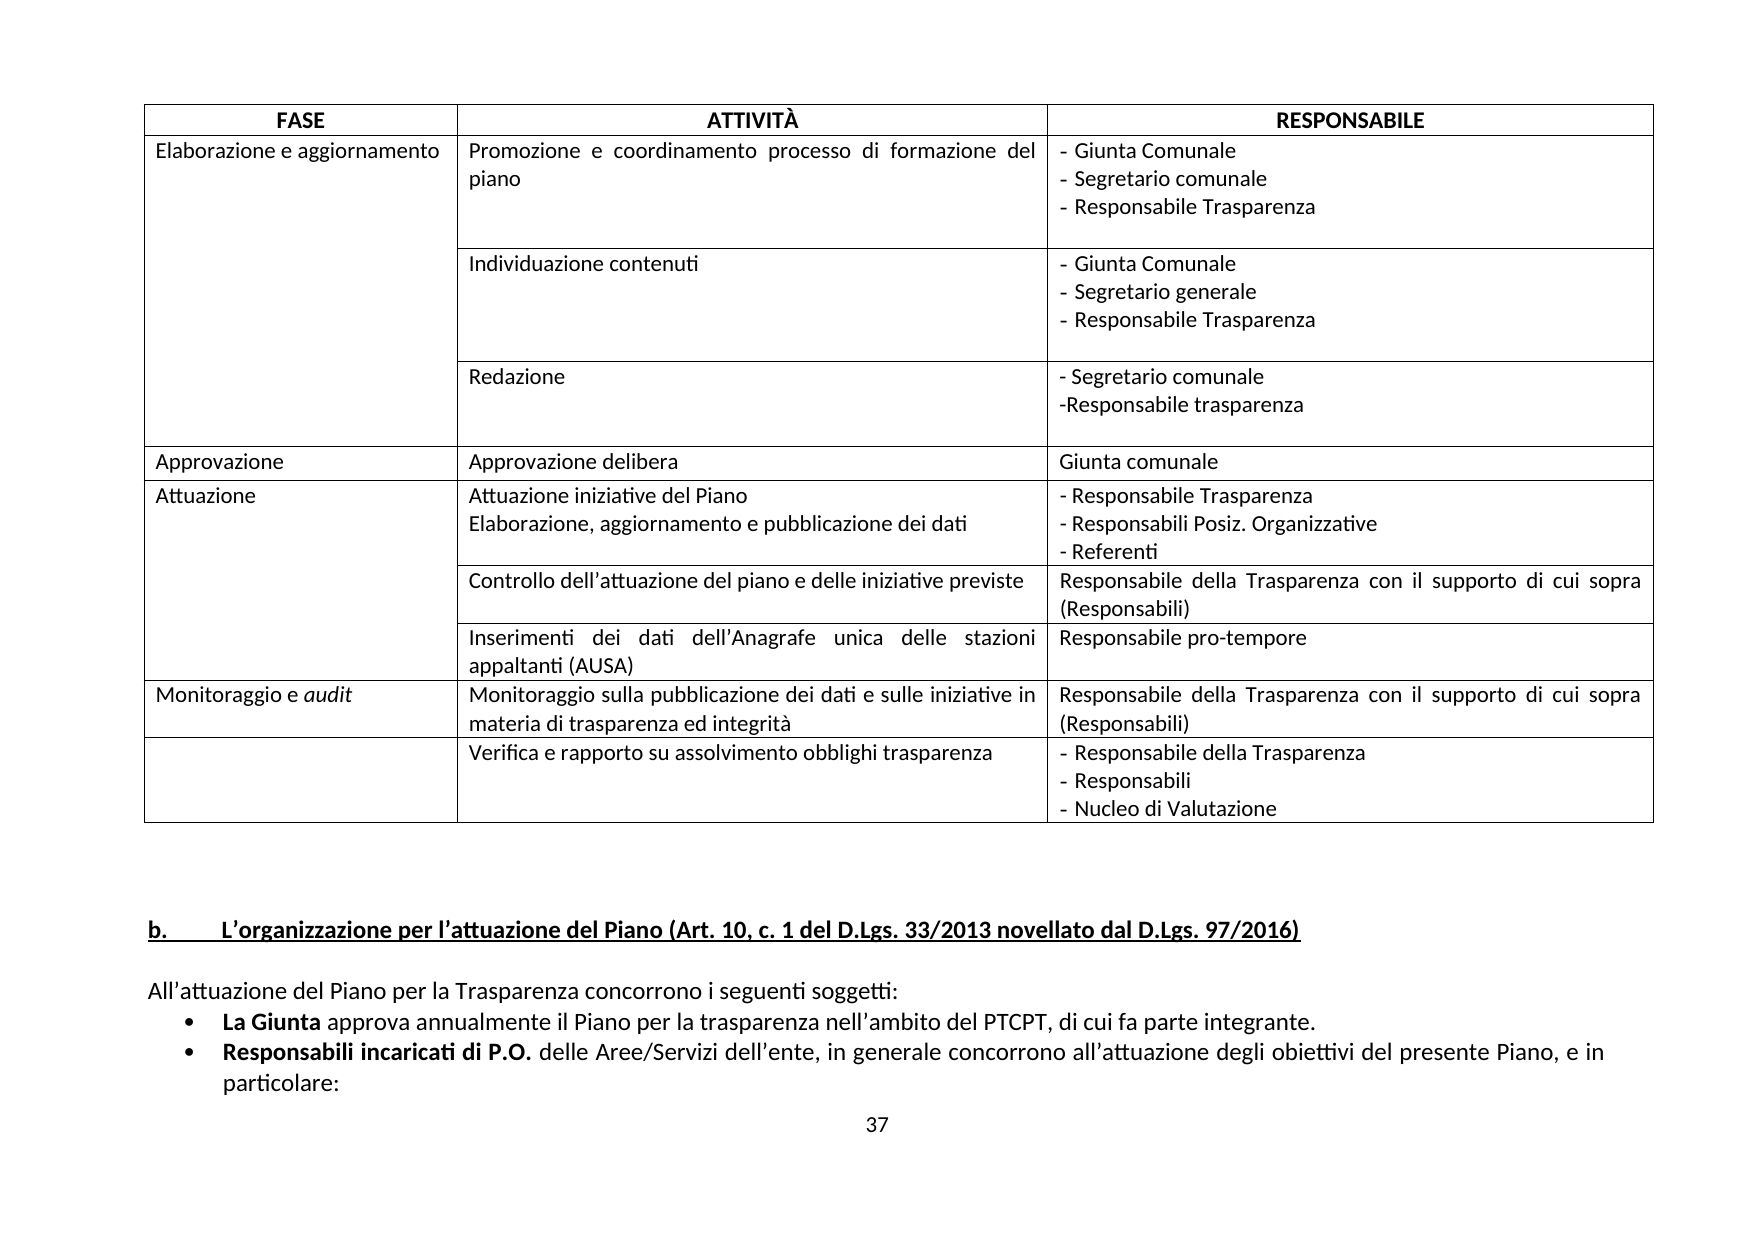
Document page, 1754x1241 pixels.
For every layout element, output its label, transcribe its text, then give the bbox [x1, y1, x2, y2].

table_cell Giunta Comunale Segretario comunale Responsabile Trasparenza [1048, 136, 1653, 248]
table_cell Verifica e rapporto su assolvimento obblighi trasparenza [458, 738, 1047, 822]
table_cell Responsabile pro-tempore [1048, 624, 1653, 679]
list Responsabili incaricati di P.O. delle Aree/Servizi dell’ente, in generale concorrono all’attuazione degli obiettivi del presente Piano, e in particolare: [185, 1036, 1606, 1097]
table_cell Responsabile della Trasparenza con il supporto di cui sopra (Responsabili) [1048, 681, 1653, 737]
text All’attuazione del Piano per la Trasparenza concorrono i seguenti soggetti: [148, 975, 1606, 1006]
table_cell Monitoraggio e audit [145, 681, 457, 737]
table_cell - Responsabile Trasparenza - Responsabili Posiz. Organizzative - Referenti [1048, 481, 1653, 565]
table_header RESPONSABILE [1048, 105, 1653, 135]
table_cell - Segretario comunale -Responsabile trasparenza [1048, 362, 1653, 446]
table_cell [145, 738, 457, 822]
table_cell Approvazione [145, 447, 457, 480]
table_header FASE [145, 105, 457, 135]
table_cell Promozione e coordinamento processo di formazione del piano [458, 136, 1047, 248]
table_cell Giunta Comunale Segretario generale Responsabile Trasparenza [1048, 249, 1653, 361]
table_cell Giunta comunale [1048, 447, 1653, 480]
table_cell Attuazione [145, 481, 457, 679]
table_cell Responsabile della Trasparenza Responsabili Nucleo di Valutazione [1048, 738, 1653, 822]
table_cell Elaborazione e aggiornamento [145, 136, 457, 446]
list La Giunta approva annualmente il Piano per la trasparenza nell’ambito del PTCPT, di cui fa parte integrante. [185, 1006, 1606, 1036]
table_cell Redazione [458, 362, 1047, 446]
table_cell Monitoraggio sulla pubblicazione dei dati e sulle iniziative in materia di trasparenza ed integrità [458, 681, 1047, 737]
table_cell Approvazione delibera [458, 447, 1047, 480]
table_cell Attuazione iniziative del Piano Elaborazione, aggiornamento e pubblicazione dei dati [458, 481, 1047, 565]
table_cell Responsabile della Trasparenza con il supporto di cui sopra (Responsabili) [1048, 566, 1653, 622]
table_cell Inserimenti dei dati dell’Anagrafe unica delle stazioni appaltanti (AUSA) [458, 624, 1047, 679]
table_header ATTIVITÀ [458, 105, 1047, 135]
table_cell Individuazione contenuti [458, 249, 1047, 361]
text b. L’organizzazione per l’attuazione del Piano (Art. 10, c. 1 del D.Lgs. 33/2013 novellato dal D.Lgs. 97/2016) [148, 914, 1606, 945]
table_cell Controllo dell’attuazione del piano e delle iniziative previste [458, 566, 1047, 622]
